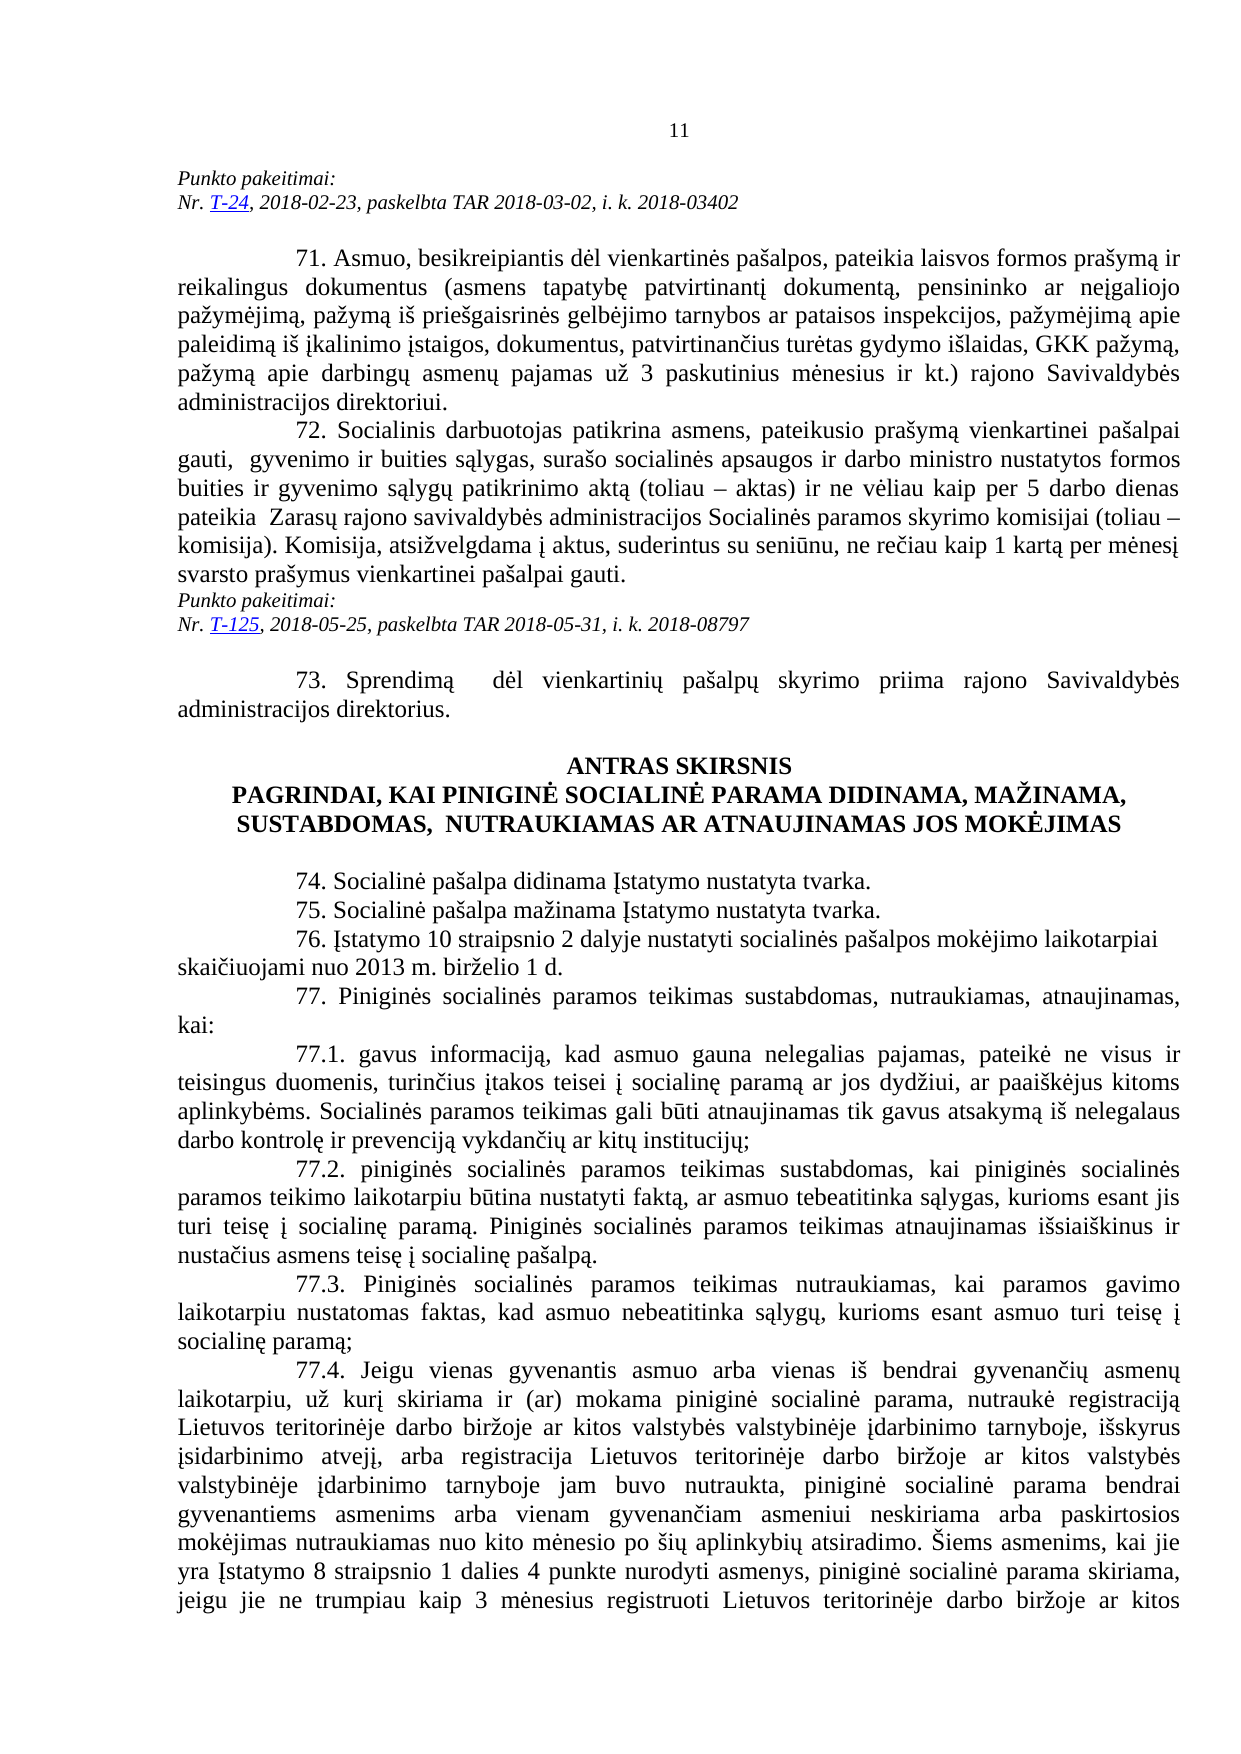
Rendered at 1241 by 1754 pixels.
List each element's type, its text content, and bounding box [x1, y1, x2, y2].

text 71. Asmuo, besikreipiantis dėl vienkartinės pašalpos, pateikia laisvos formos prašymą ir reikalingus dokumentus (asmens tapatybę patvirtinantį dokumentą, pensininko ar neįgaliojo pažymėjimą, pažymą iš priešgaisrinės gelbėjimo tarnybos ar pataisos inspekcijos, pažymėjimą apie paleidimą iš įkalinimo įstaigos, dokumentus, patvirtinančius turėtas gydymo išlaidas, GKK pažymą, pažymą apie darbingų asmenų pajamas už 3 paskutinius mėnesius ir kt.) rajono Savivaldybės administracijos direktoriui. [177, 243, 1181, 416]
text ANTRAS SKIRSNIS [177, 751, 1181, 780]
text 75. Socialinė pašalpa mažinama Įstatymo nustatyta tvarka. [177, 895, 1181, 924]
text 77.2. piniginės socialinės paramos teikimas sustabdomas, kai piniginės socialinės paramos teikimo laikotarpiu būtina nustatyti faktą, ar asmuo tebeatitinka sąlygas, kurioms esant jis turi teisę į socialinę paramą. Piniginės socialinės paramos teikimas atnaujinamas išsiaiškinus ir nustačius asmens teisę į socialinę pašalpą. [177, 1154, 1181, 1269]
text 77.1. gavus informaciją, kad asmuo gauna nelegalias pajamas, pateikė ne visus ir teisingus duomenis, turinčius įtakos teisei į socialinę paramą ar jos dydžiui, ar paaiškėjus kitoms aplinkybėms. Socialinės paramos teikimas gali būti atnaujinamas tik gavus atsakymą iš nelegalaus darbo kontrolę ir prevenciją vykdančių ar kitų institucijų; [177, 1039, 1181, 1154]
text 73. Sprendimą dėl vienkartinių pašalpų skyrimo priima rajono Savivaldybės administracijos direktorius. [177, 665, 1181, 722]
text Nr. T-24, 2018-02-23, paskelbta TAR 2018-03-02, i. k. 2018-03402 [177, 190, 1181, 214]
text Punkto pakeitimai: [177, 588, 1181, 612]
text PAGRINDAI, KAI PINIGINĖ SOCIALINĖ PARAMA DIDINAMA, MAŽINAMA, SUSTABDOMAS, NUTRAUKIAMAS AR ATNAUJINAMAS JOS MOKĖJIMAS [177, 780, 1181, 837]
text Punkto pakeitimai: [177, 166, 1181, 190]
text 76. Įstatymo 10 straipsnio 2 dalyje nustatyti socialinės pašalpos mokėjimo laikotarpiai skaičiuojami nuo 2013 m. birželio 1 d. [177, 924, 1181, 981]
text Nr. T-125, 2018-05-25, paskelbta TAR 2018-05-31, i. k. 2018-08797 [177, 612, 1181, 636]
text 72. Socialinis darbuotojas patikrina asmens, pateikusio prašymą vienkartinei pašalpai gauti, gyvenimo ir buities sąlygas, surašo socialinės apsaugos ir darbo ministro nustatytos formos buities ir gyvenimo sąlygų patikrinimo aktą (toliau – aktas) ir ne vėliau kaip per 5 darbo dienas pateikia Zarasų rajono savivaldybės administracijos Socialinės paramos skyrimo komisijai (toliau – komisija). Komisija, atsižvelgdama į aktus, suderintus su seniūnu, ne rečiau kaip 1 kartą per mėnesį svarsto prašymus vienkartinei pašalpai gauti. [177, 416, 1181, 588]
text 74. Socialinė pašalpa didinama Įstatymo nustatyta tvarka. [177, 866, 1181, 895]
text 77. Piniginės socialinės paramos teikimas sustabdomas, nutraukiamas, atnaujinamas, kai: [177, 981, 1181, 1039]
text 77.3. Piniginės socialinės paramos teikimas nutraukiamas, kai paramos gavimo laikotarpiu nustatomas faktas, kad asmuo nebeatitinka sąlygų, kurioms esant asmuo turi teisę į socialinę paramą; [177, 1269, 1181, 1355]
text 77.4. Jeigu vienas gyvenantis asmuo arba vienas iš bendrai gyvenančių asmenų laikotarpiu, už kurį skiriama ir (ar) mokama piniginė socialinė parama, nutraukė registraciją Lietuvos teritorinėje darbo biržoje ar kitos valstybės valstybinėje įdarbinimo tarnyboje, išskyrus įsidarbinimo atvejį, arba registracija Lietuvos teritorinėje darbo biržoje ar kitos valstybės valstybinėje įdarbinimo tarnyboje jam buvo nutraukta, piniginė socialinė parama bendrai gyvenantiems asmenims arba vienam gyvenančiam asmeniui neskiriama arba paskirtosios mokėjimas nutraukiamas nuo kito mėnesio po šių aplinkybių atsiradimo. Šiems asmenims, kai jie yra Įstatymo 8 straipsnio 1 dalies 4 punkte nurodyti asmenys, piniginė socialinė parama skiriama, jeigu jie ne trumpiau kaip 3 mėnesius registruoti Lietuvos teritorinėje darbo biržoje ar kitos [177, 1355, 1181, 1614]
